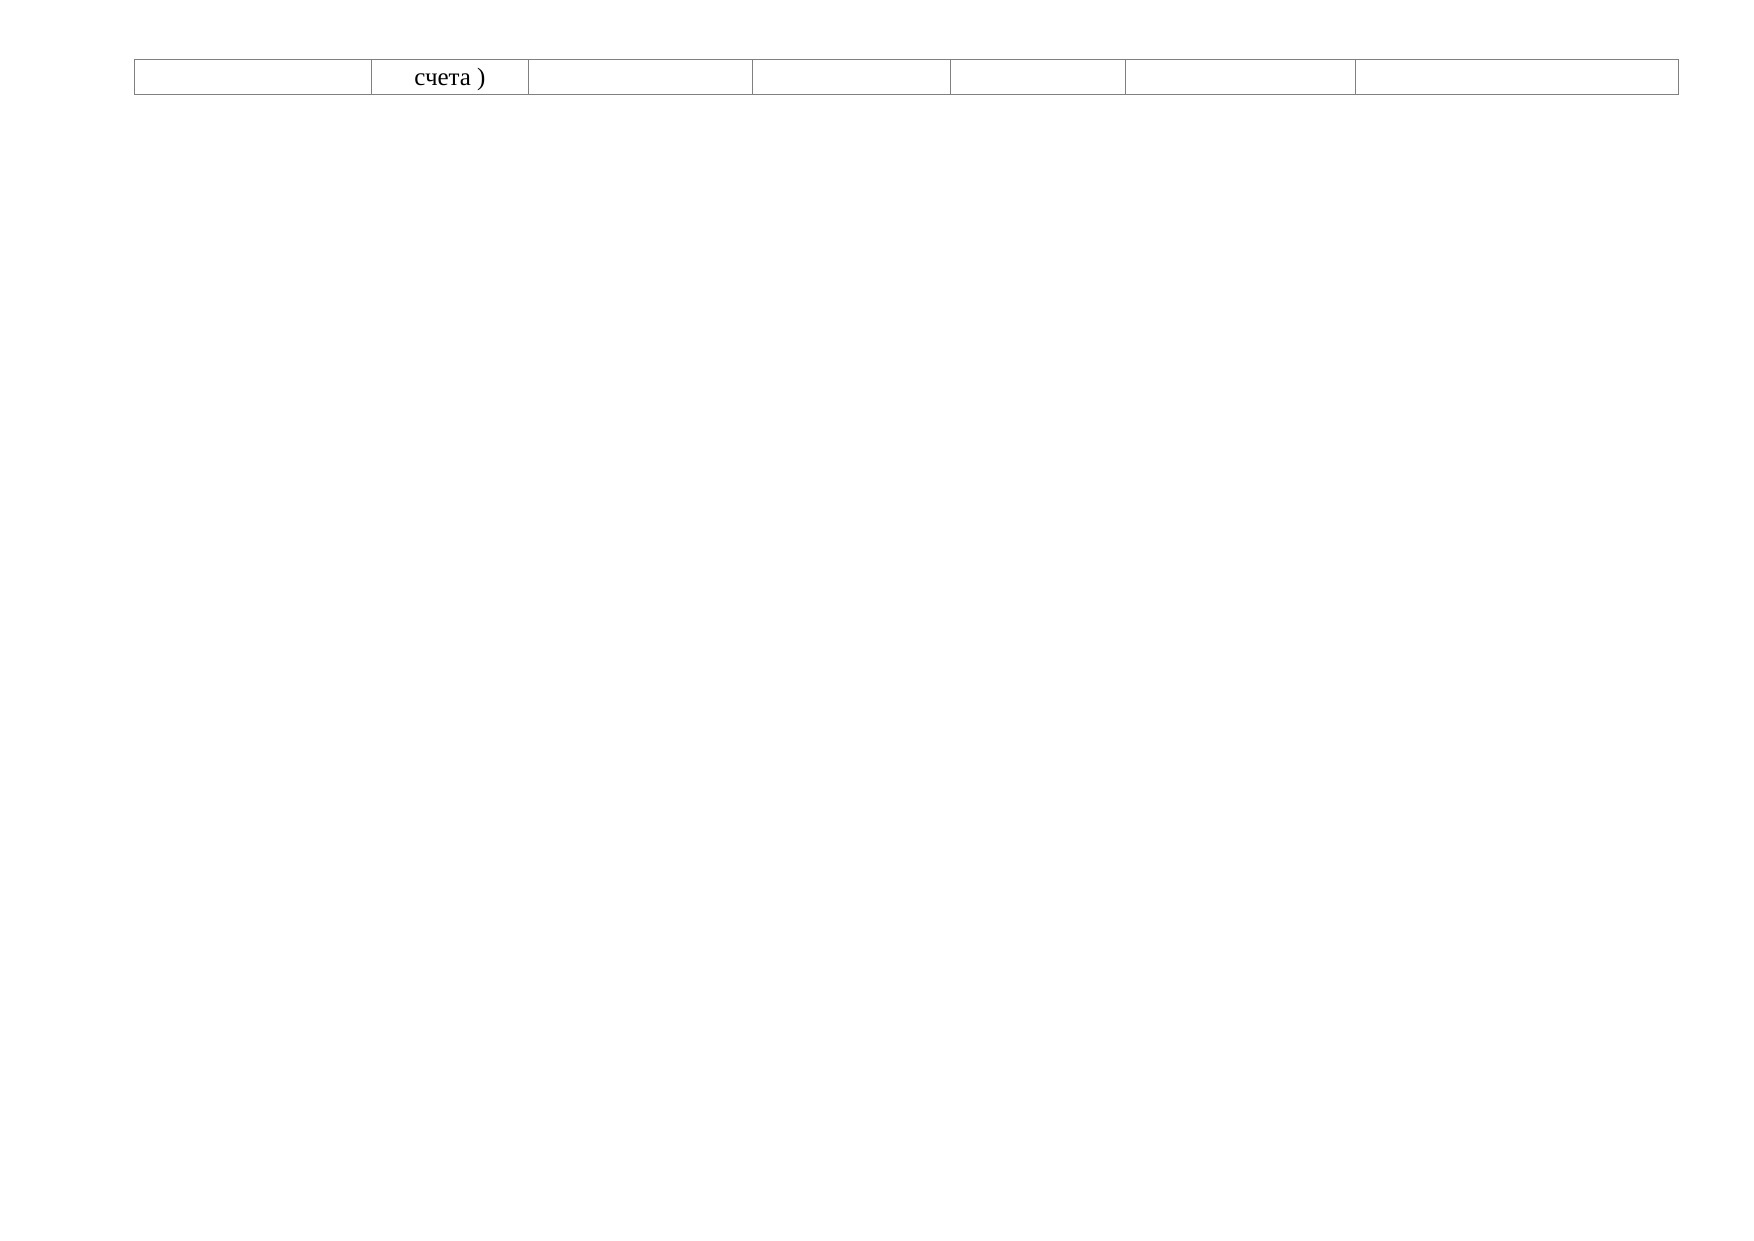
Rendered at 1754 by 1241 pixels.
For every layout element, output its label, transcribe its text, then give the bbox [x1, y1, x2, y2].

table_cell [753, 60, 950, 94]
table_cell [135, 60, 371, 94]
table_cell счета ) [372, 60, 528, 94]
table_cell [1126, 60, 1355, 94]
table_cell [529, 60, 752, 94]
table_cell [951, 60, 1125, 94]
table_cell [1356, 60, 1678, 94]
